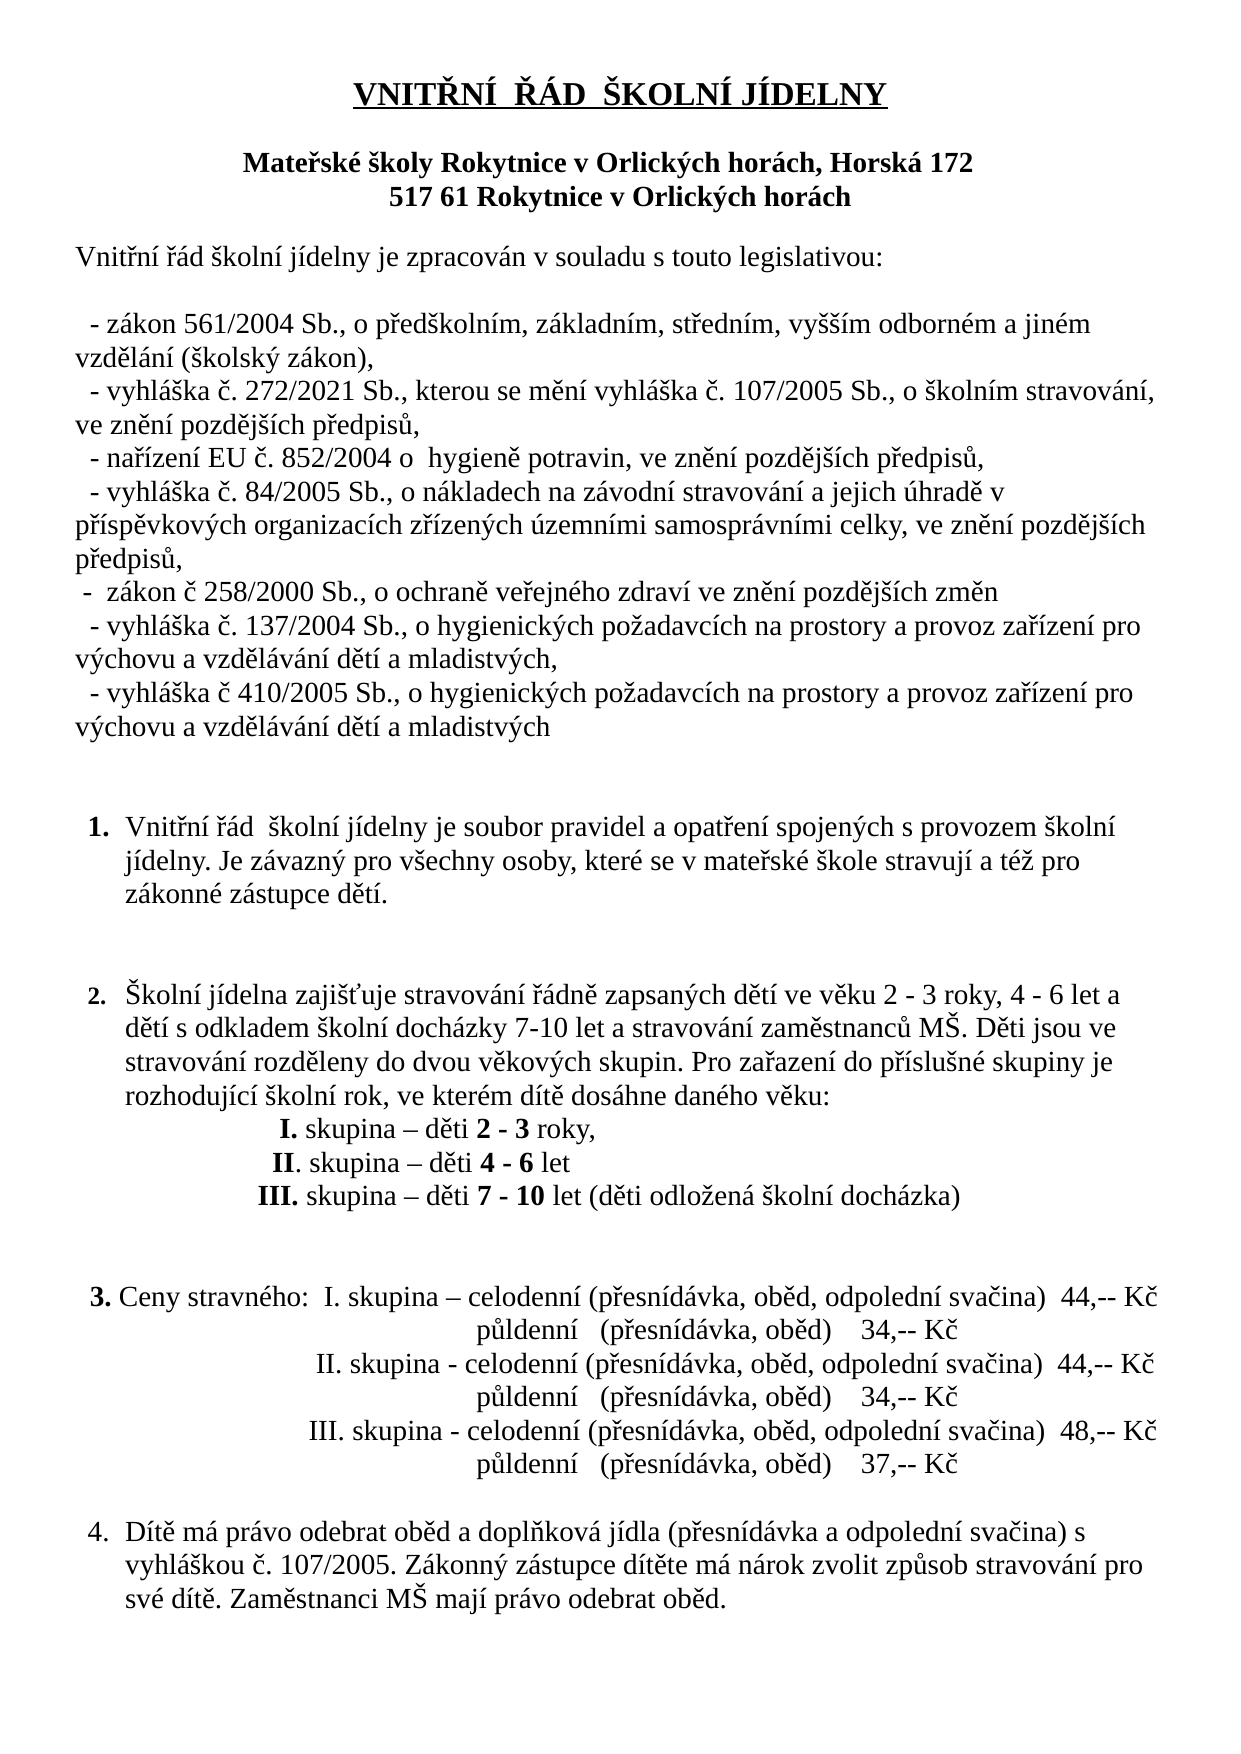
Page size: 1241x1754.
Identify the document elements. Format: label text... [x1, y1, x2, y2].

list Školní jídelna zajišťuje stravování řádně zapsaných dětí ve věku 2 - 3 roky, 4 - 6 let a dětí s odkladem školní docházky 7-10 let a stravování zaměstnanců MŠ. Děti jsou ve stravování rozděleny do dvou věkových skupin. Pro zařazení do příslušné skupiny je rozhodující školní rok, ve kterém dítě dosáhne daného věku: [87, 977, 1165, 1111]
text Mateřské školy Rokytnice v Orlických horách, Horská 172 [75, 146, 1165, 179]
list Dítě má právo odebrat oběd a doplňková jídla (přesnídávka a odpolední svačina) s vyhláškou č. 107/2005. Zákonný zástupce dítěte má nárok zvolit způsob stravování pro své dítě. Zaměstnanci MŠ mají právo odebrat oběd. [87, 1514, 1165, 1614]
text Vnitřní řád školní jídelny je zpracován v souladu s touto legislativou: [75, 239, 1165, 273]
text - zákon č 258/2000 Sb., o ochraně veřejného zdraví ve znění pozdějších změn [75, 574, 1165, 608]
text půldenní (přesnídávka, oběd) 37,-- Kč [75, 1447, 1165, 1480]
text 517 61 Rokytnice v Orlických horách [75, 179, 1165, 213]
text - zákon 561/2004 Sb., o předškolním, základním, středním, vyšším odborném a jiném vzdělání (školský zákon), [75, 306, 1165, 373]
text I. skupina – děti 2 - 3 roky, [75, 1111, 1165, 1145]
text - vyhláška č. 272/2021 Sb., kterou se mění vyhláška č. 107/2005 Sb., o školním stravování, ve znění pozdějších předpisů, [75, 373, 1165, 440]
text půldenní (přesnídávka, oběd) 34,-- Kč [75, 1312, 1165, 1346]
text III. skupina - celodenní (přesnídávka, oběd, odpolední svačina) 48,-- Kč [75, 1413, 1165, 1447]
text - vyhláška č. 137/2004 Sb., o hygienických požadavcích na prostory a provoz zařízení pro výchovu a vzdělávání dětí a mladistvých, [75, 608, 1165, 675]
text - vyhláška č 410/2005 Sb., o hygienických požadavcích na prostory a provoz zařízení pro výchovu a vzdělávání dětí a mladistvých [75, 675, 1165, 742]
text II. skupina - celodenní (přesnídávka, oběd, odpolední svačina) 44,-- Kč [75, 1346, 1165, 1379]
text III. skupina – děti 7 - 10 let (děti odložená školní docházka) [75, 1178, 1165, 1212]
list Vnitřní řád školní jídelny je soubor pravidel a opatření spojených s provozem školní jídelny. Je závazný pro všechny osoby, které se v mateřské škole stravují a též pro zákonné zástupce dětí. [87, 809, 1165, 910]
text - vyhláška č. 84/2005 Sb., o nákladech na závodní stravování a jejich úhradě v příspěvkových organizacích zřízených územními samosprávními celky, ve znění pozdějších předpisů, [75, 474, 1165, 574]
text II. skupina – děti 4 - 6 let [75, 1145, 1165, 1178]
text VNITŘNÍ ŘÁD ŠKOLNÍ JÍDELNY [75, 74, 1165, 112]
text - nařízení EU č. 852/2004 o hygieně potravin, ve znění pozdějších předpisů, [75, 440, 1165, 474]
text 3. Ceny stravného: I. skupina – celodenní (přesnídávka, oběd, odpolední svačina) 44,-- Kč [75, 1279, 1165, 1312]
text půldenní (přesnídávka, oběd) 34,-- Kč [75, 1379, 1165, 1413]
